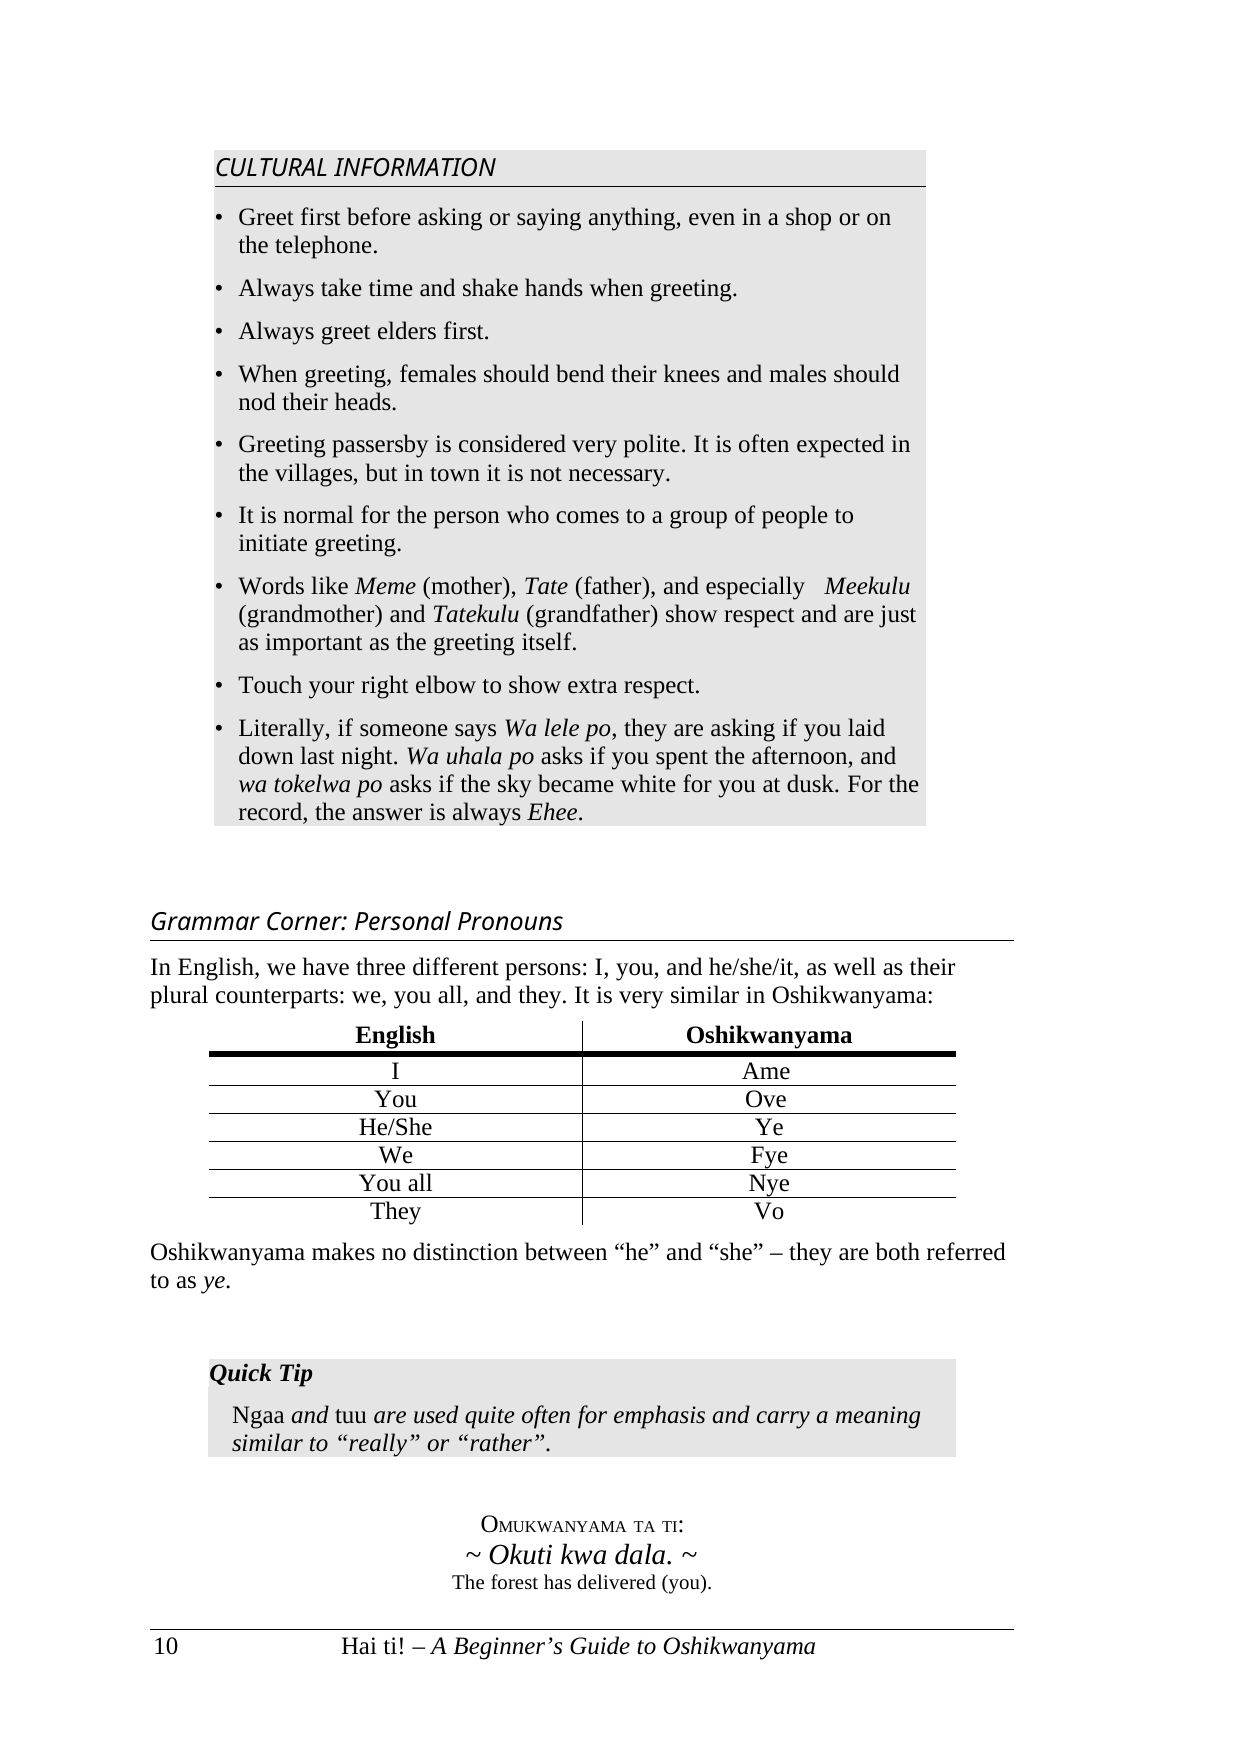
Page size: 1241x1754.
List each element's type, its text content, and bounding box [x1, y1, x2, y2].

list Greet first before asking or saying anything, even in a shop or on the telephone. [214, 203, 926, 259]
text The forest has delivered (you). [150, 1571, 1014, 1594]
table_header Oshikwanyama [583, 1021, 956, 1051]
list Always greet elders first. [214, 317, 926, 345]
list Ngaa and tuu are used quite often for emphasis and carry a meaning similar to “really” or “rather”. [208, 1401, 956, 1457]
list Words like Meme (mother), Tate (father), and especially Meekulu (grandmother) and Tatekulu (grandfather) show respect and are just as important as the greeting itself. [214, 572, 926, 656]
text Omukwanyama ta ti: [150, 1510, 1014, 1538]
table_cell They [209, 1198, 582, 1225]
text In English, we have three different persons: I, you, and he/she/it, as well as their plural counterparts: we, you all, and they. It is very similar in Oshikwanyama: [150, 953, 1014, 1009]
list Literally, if someone says Wa lele po, they are asking if you laid down last night. Wa uhala po asks if you spent the afternoon, and wa tokelwa po asks if the sky became white for you at dusk. For the record, the answer is always Ehee. [214, 714, 926, 826]
subtitle Quick Tip [209, 1359, 956, 1387]
table_cell He/She [209, 1114, 582, 1141]
table_cell Vo [583, 1198, 956, 1225]
list It is normal for the person who comes to a group of people to initiate greeting. [214, 501, 926, 557]
table_cell You all [209, 1170, 582, 1197]
list When greeting, females should bend their knees and males should nod their heads. [214, 359, 926, 416]
list Touch your right elbow to show extra respect. [214, 671, 926, 699]
table_cell You [209, 1086, 582, 1113]
table_cell Ove [583, 1086, 956, 1113]
list Always take time and shake hands when greeting. [214, 274, 926, 302]
table_cell Ye [583, 1114, 956, 1141]
text ~ Okuti kwa dala. ~ [150, 1538, 1014, 1571]
table_cell We [209, 1142, 582, 1169]
table_cell Fye [583, 1142, 956, 1169]
table_cell Ame [583, 1057, 956, 1085]
list Greeting passersby is considered very polite. It is often expected in the villages, but in town it is not necessary. [214, 430, 926, 486]
text CULTURAL INFORMATION [214, 150, 926, 186]
table_header English [209, 1021, 582, 1051]
table_cell Nye [583, 1170, 956, 1197]
table_cell I [209, 1057, 582, 1085]
subtitle Grammar Corner: Personal Pronouns [150, 904, 1014, 940]
text Oshikwanyama makes no distinction between “he” and “she” – they are both referred to as ye. [150, 1238, 1014, 1294]
